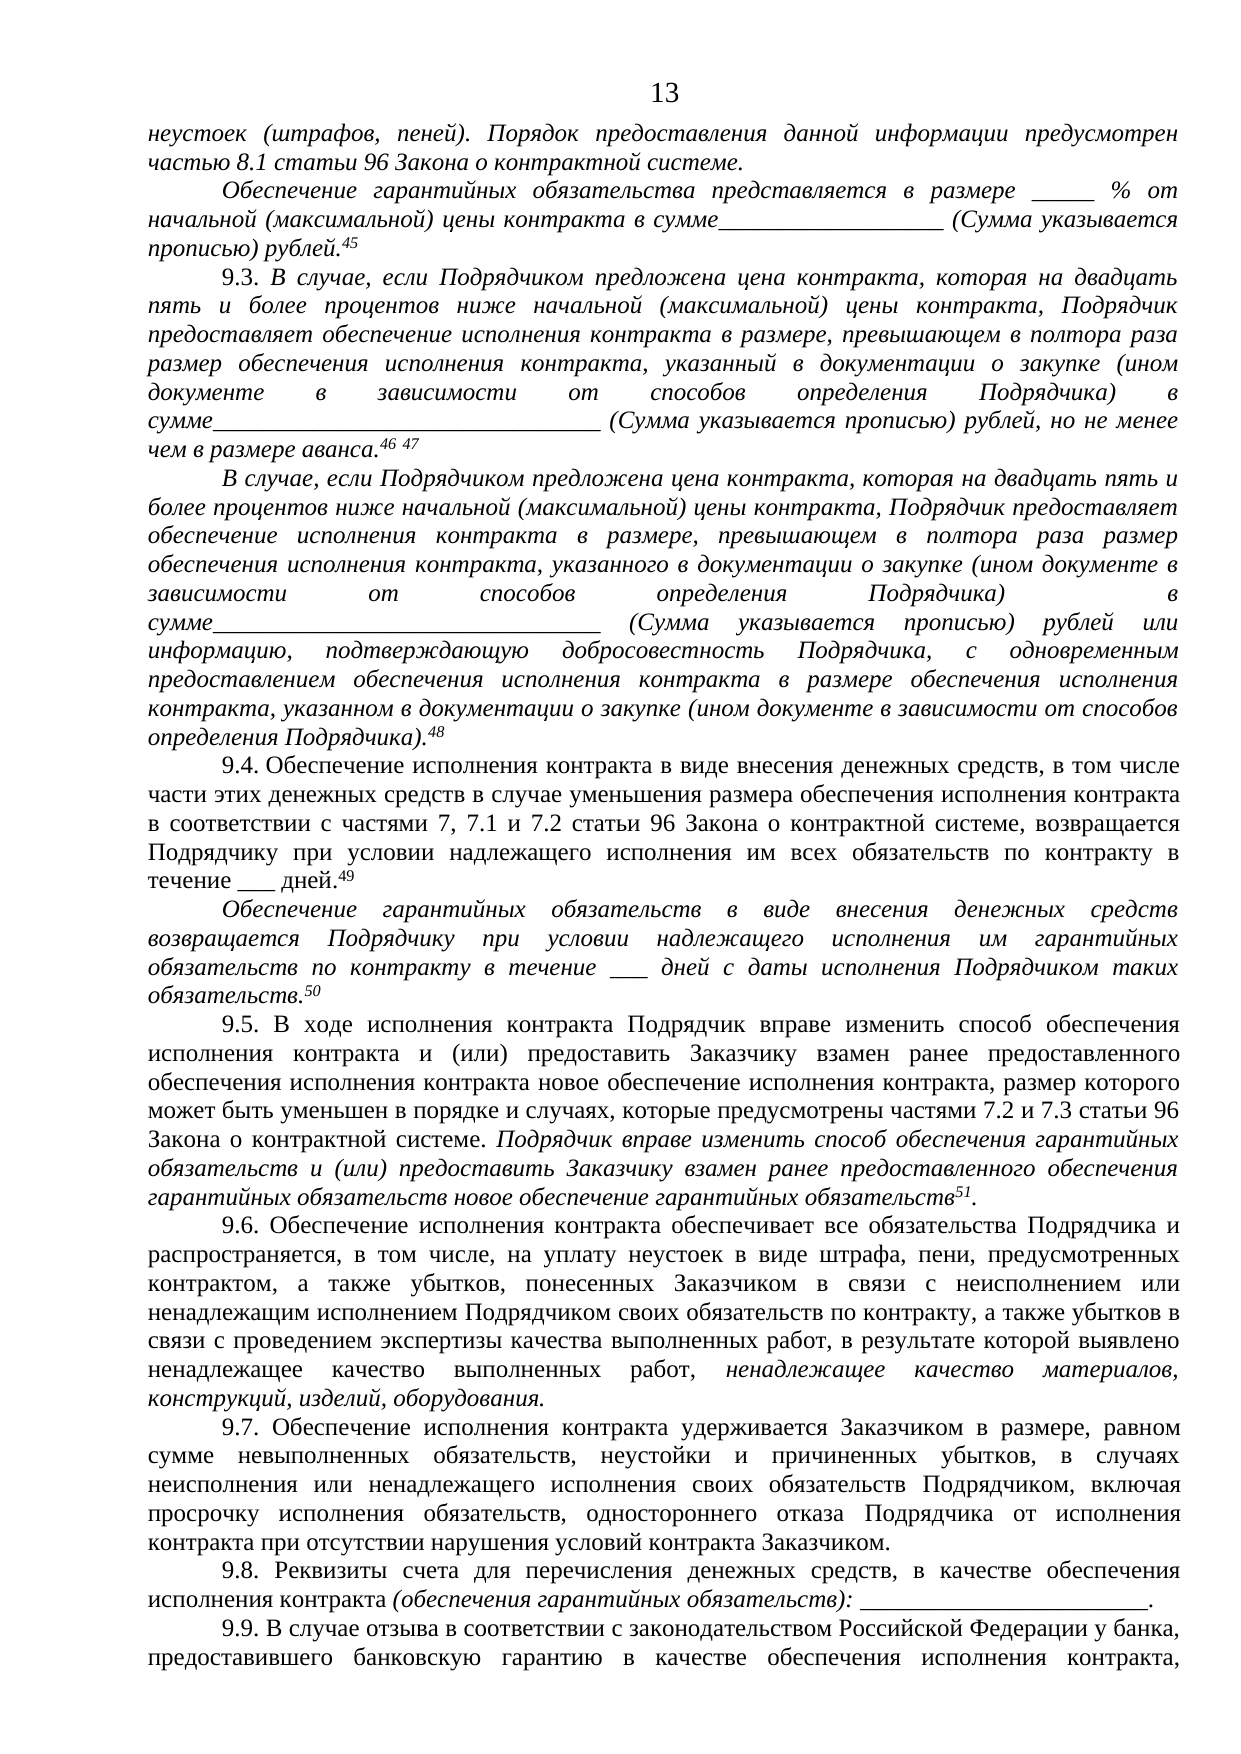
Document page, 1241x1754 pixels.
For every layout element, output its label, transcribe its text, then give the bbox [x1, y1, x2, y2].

text 9.8. Реквизиты счета для перечисления денежных средств, в качестве обеспечения исполнения контракта (обеспечения гарантийных обязательств): _______________________. [148, 1556, 1181, 1613]
text 9.9. В случае отзыва в соответствии с законодательством Российской Федерации у банка, предоставившего банковскую гарантию в качестве обеспечения исполнения контракта, [148, 1613, 1181, 1671]
text В случае, если Подрядчиком предложена цена контракта, которая на двадцать пять и более процентов ниже начальной (максимальной) цены контракта, Подрядчик предоставляет обеспечение исполнения контракта в размере, превышающем в полтора раза размер обеспечения исполнения контракта, указанного в документации о закупке (ином документе в зависимости от способов определения Подрядчика) в сумме_______________________________ (Сумма указывается прописью) рублей или информацию, подтверждающую добросовестность Подрядчика, с одновременным предоставлением обеспечения исполнения контракта в размере обеспечения исполнения контракта, указанном в документации о закупке (ином документе в зависимости от способов определения Подрядчика). [148, 463, 1181, 751]
text Обеспечение гарантийных обязательства представляется в размере _____ % от начальной (максимальной) цены контракта в сумме__________________ (Сумма указывается прописью) рублей. [148, 176, 1181, 262]
text 9.3. В случае, если Подрядчиком предложена цена контракта, которая на двадцать пять и более процентов ниже начальной (максимальной) цены контракта, Подрядчик предоставляет обеспечение исполнения контракта в размере, превышающем в полтора раза размер обеспечения исполнения контракта, указанный в документации о закупке (ином документе в зависимости от способов определения Подрядчика) в сумме_______________________________ (Сумма указывается прописью) рублей, но не менее чем в размере аванса. [148, 262, 1181, 463]
text 9.5. В ходе исполнения контракта Подрядчик вправе изменить способ обеспечения исполнения контракта и (или) предоставить Заказчику взамен ранее предоставленного обеспечения исполнения контракта новое обеспечение исполнения контракта, размер которого может быть уменьшен в порядке и случаях, которые предусмотрены частями 7.2 и 7.3 статьи 96 Закона о контрактной системе. Подрядчик вправе изменить способ обеспечения гарантийных обязательств и (или) предоставить Заказчику взамен ранее предоставленного обеспечения гарантийных обязательств новое обеспечение гарантийных обязательств. [148, 1009, 1181, 1211]
text Обеспечение гарантийных обязательств в виде внесения денежных средств возвращается Подрядчику при условии надлежащего исполнения им гарантийных обязательств по контракту в течение ___ дней с даты исполнения Подрядчиком таких обязательств. [148, 894, 1181, 1009]
text 9.4. Обеспечение исполнения контракта в виде внесения денежных средств, в том числе части этих денежных средств в случае уменьшения размера обеспечения исполнения контракта в соответствии с частями 7, 7.1 и 7.2 статьи 96 Закона о контрактной системе, возвращается Подрядчику при условии надлежащего исполнения им всех обязательств по контракту в течение ___ дней. [148, 751, 1181, 894]
text неустоек (штрафов, пеней). Порядок предоставления данной информации предусмотрен частью 8.1 статьи 96 Закона о контрактной системе. [148, 118, 1181, 176]
text 9.7. Обеспечение исполнения контракта удерживается Заказчиком в размере, равном сумме невыполненных обязательств, неустойки и причиненных убытков, в случаях неисполнения или ненадлежащего исполнения своих обязательств Подрядчиком, включая просрочку исполнения обязательств, одностороннего отказа Подрядчика от исполнения контракта при отсутствии нарушения условий контракта Заказчиком. [148, 1412, 1181, 1556]
text 9.6. Обеспечение исполнения контракта обеспечивает все обязательства Подрядчика и распространяется, в том числе, на уплату неустоек в виде штрафа, пени, предусмотренных контрактом, а также убытков, понесенных Заказчиком в связи с неисполнением или ненадлежащим исполнением Подрядчиком своих обязательств по контракту, а также убытков в связи с проведением экспертизы качества выполненных работ, в результате которой выявлено ненадлежащее качество выполненных работ, ненадлежащее качество материалов, конструкций, изделий, оборудования. [148, 1211, 1181, 1412]
